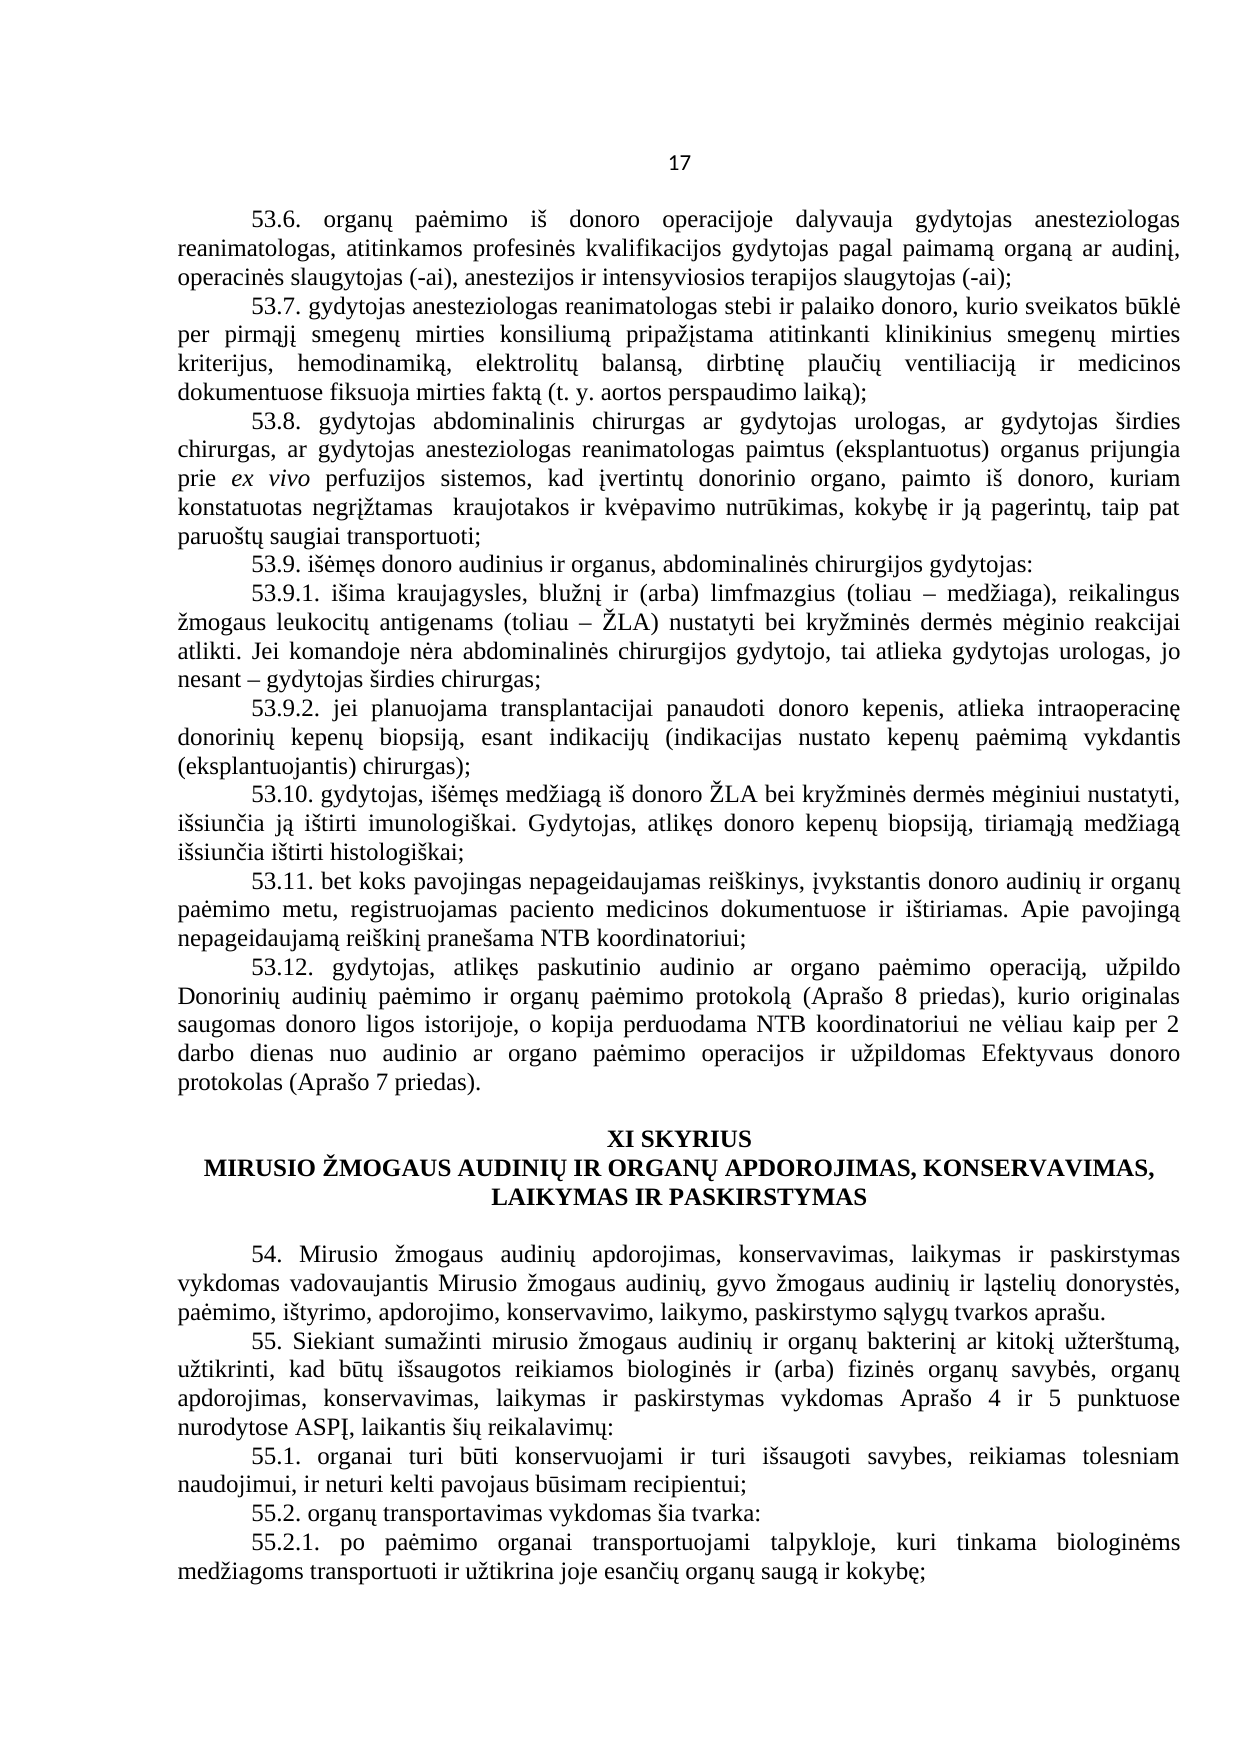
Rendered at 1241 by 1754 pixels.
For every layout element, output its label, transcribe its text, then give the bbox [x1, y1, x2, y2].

text 55.1. organai turi būti konservuojami ir turi išsaugoti savybes, reikiamas tolesniam naudojimui, ir neturi kelti pavojaus būsimam recipientui; [177, 1441, 1181, 1498]
text 54. Mirusio žmogaus audinių apdorojimas, konservavimas, laikymas ir paskirstymas vykdomas vadovaujantis Mirusio žmogaus audinių, gyvo žmogaus audinių ir ląstelių donorystės, paėmimo, ištyrimo, apdorojimo, konservavimo, laikymo, paskirstymo sąlygų tvarkos aprašu. [177, 1239, 1181, 1326]
text 55. Siekiant sumažinti mirusio žmogaus audinių ir organų bakterinį ar kitokį užterštumą, užtikrinti, kad būtų išsaugotos reikiamos biologinės ir (arba) fizinės organų savybės, organų apdorojimas, konservavimas, laikymas ir paskirstymas vykdomas Aprašo 4 ir 5 punktuose nurodytose ASPĮ, laikantis šių reikalavimų: [177, 1326, 1181, 1441]
text 53.6. organų paėmimo iš donoro operacijoje dalyvauja gydytojas anesteziologas reanimatologas, atitinkamos profesinės kvalifikacijos gydytojas pagal paimamą organą ar audinį, operacinės slaugytojas (-ai), anestezijos ir intensyviosios terapijos slaugytojas (-ai); [177, 204, 1181, 291]
text 55.2. organų transportavimas vykdomas šia tvarka: [177, 1498, 1181, 1527]
text 53.9.1. išima kraujagysles, blužnį ir (arba) limfmazgius (toliau – medžiaga), reikalingus žmogaus leukocitų antigenams (toliau – ŽLA) nustatyti bei kryžminės dermės mėginio reakcijai atlikti. Jei komandoje nėra abdominalinės chirurgijos gydytojo, tai atlieka gydytojas urologas, jo nesant – gydytojas širdies chirurgas; [177, 578, 1181, 693]
text 55.2.1. po paėmimo organai transportuojami talpykloje, kuri tinkama biologinėms medžiagoms transportuoti ir užtikrina joje esančių organų saugą ir kokybę; [177, 1527, 1181, 1584]
text 53.12. gydytojas, atlikęs paskutinio audinio ar organo paėmimo operaciją, užpildo Donorinių audinių paėmimo ir organų paėmimo protokolą (Aprašo 8 priedas), kurio originalas saugomas donoro ligos istorijoje, o kopija perduodama NTB koordinatoriui ne vėliau kaip per 2 darbo dienas nuo audinio ar organo paėmimo operacijos ir užpildomas Efektyvaus donoro protokolas (Aprašo 7 priedas). [177, 952, 1181, 1096]
text 53.11. bet koks pavojingas nepageidaujamas reiškinys, įvykstantis donoro audinių ir organų paėmimo metu, registruojamas paciento medicinos dokumentuose ir ištiriamas. Apie pavojingą nepageidaujamą reiškinį pranešama NTB koordinatoriui; [177, 866, 1181, 952]
text Mirusio ŽMOGAUS audinių ir organų apdorojimas, KONSERVAVIMAS, laikymas ir paskirstymas [177, 1153, 1181, 1211]
text 53.7. gydytojas anesteziologas reanimatologas stebi ir palaiko donoro, kurio sveikatos būklė per pirmąjį smegenų mirties konsiliumą pripažįstama atitinkanti klinikinius smegenų mirties kriterijus, hemodinamiką, elektrolitų balansą, dirbtinę plaučių ventiliaciją ir medicinos dokumentuose fiksuoja mirties faktą (t. y. aortos perspaudimo laiką); [177, 291, 1181, 406]
text 53.9. išėmęs donoro audinius ir organus, abdominalinės chirurgijos gydytojas: [177, 549, 1181, 578]
text 53.10. gydytojas, išėmęs medžiagą iš donoro ŽLA bei kryžminės dermės mėginiui nustatyti, išsiunčia ją ištirti imunologiškai. Gydytojas, atlikęs donoro kepenų biopsiją, tiriamąją medžiagą išsiunčia ištirti histologiškai; [177, 779, 1181, 866]
text XI SKYRIUS [177, 1124, 1181, 1153]
text 53.8. gydytojas abdominalinis chirurgas ar gydytojas urologas, ar gydytojas širdies chirurgas, ar gydytojas anesteziologas reanimatologas paimtus (eksplantuotus) organus prijungia prie ex vivo perfuzijos sistemos, kad įvertintų donorinio organo, paimto iš donoro, kuriam konstatuotas negrįžtamas kraujotakos ir kvėpavimo nutrūkimas, kokybę ir ją pagerintų, taip pat paruoštų saugiai transportuoti; [177, 406, 1181, 549]
text 53.9.2. jei planuojama transplantacijai panaudoti donoro kepenis, atlieka intraoperacinę donorinių kepenų biopsiją, esant indikacijų (indikacijas nustato kepenų paėmimą vykdantis (eksplantuojantis) chirurgas); [177, 693, 1181, 779]
